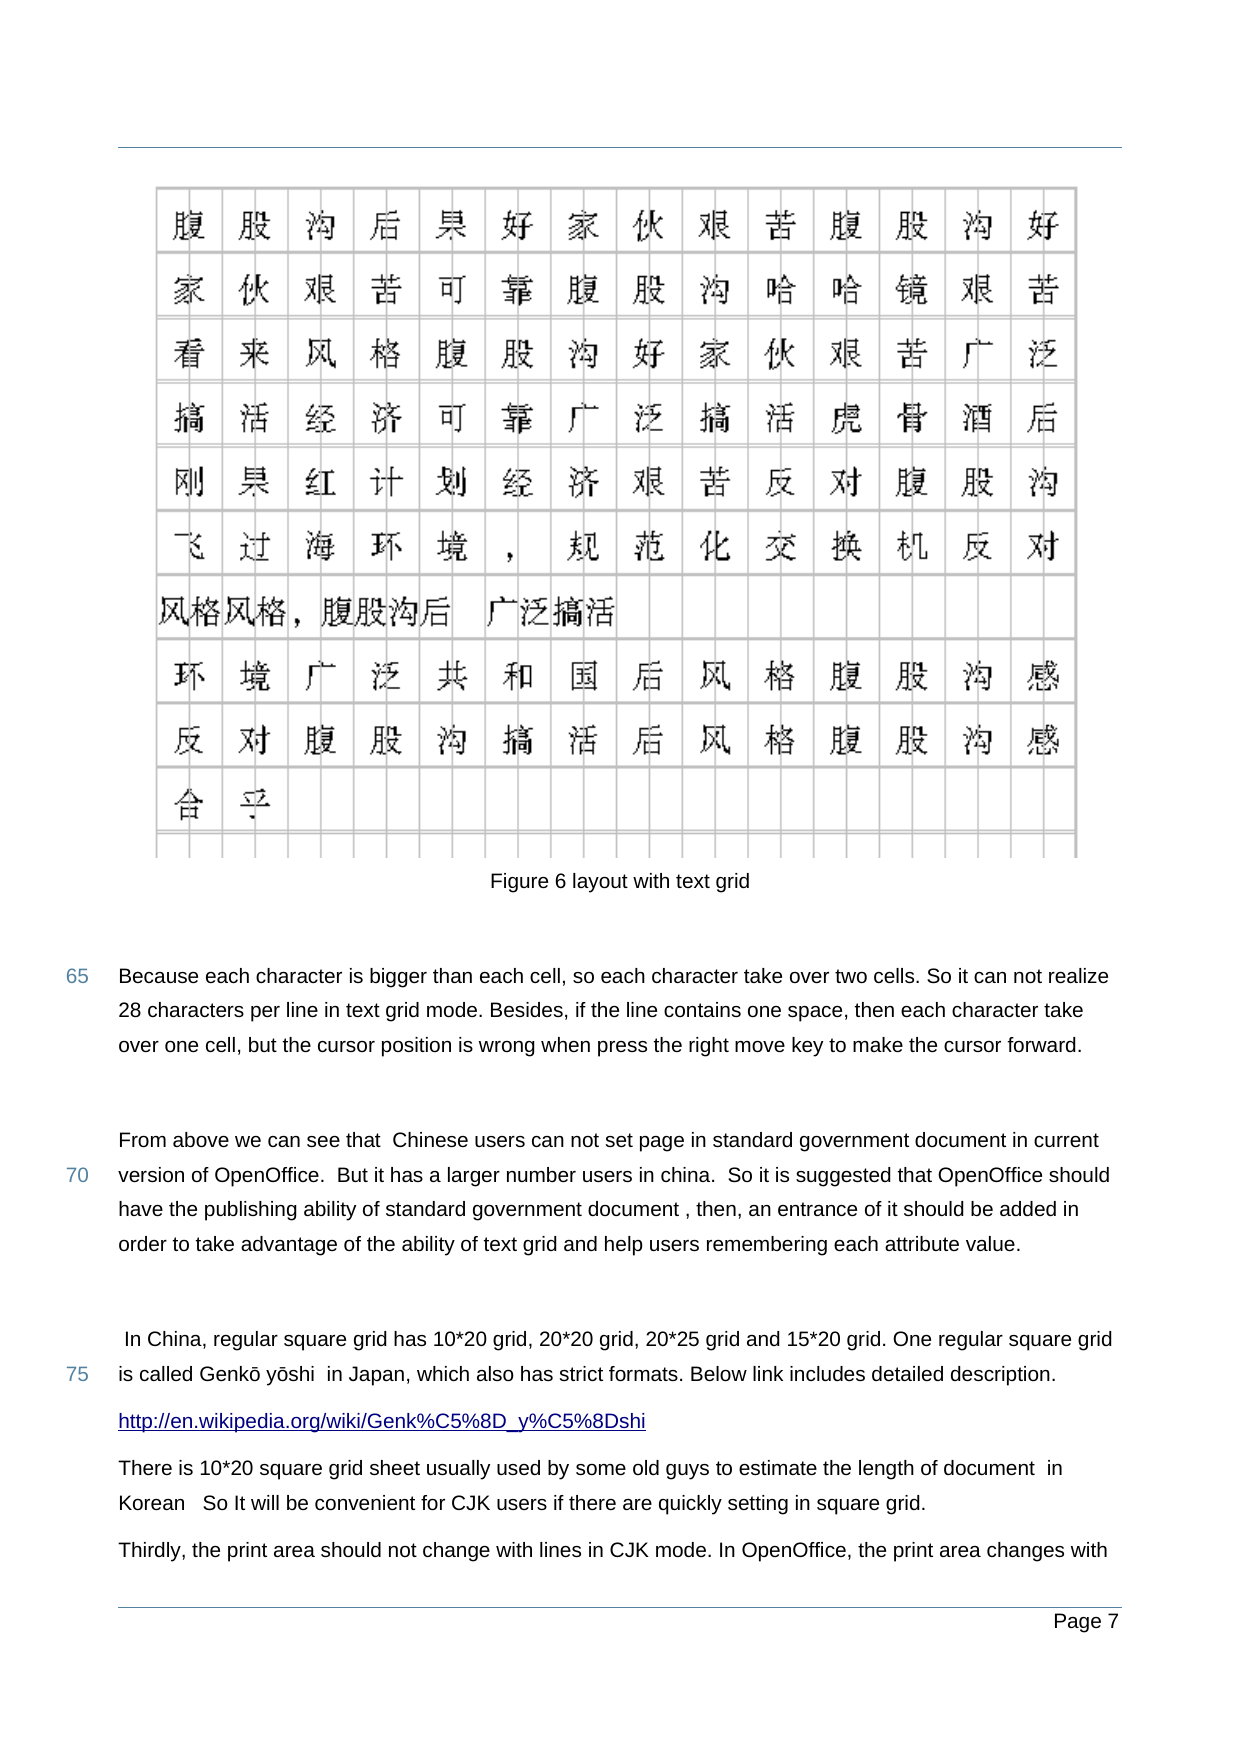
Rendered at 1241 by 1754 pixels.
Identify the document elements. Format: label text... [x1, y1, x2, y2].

text Figure 6 layout with text grid [118, 177, 1122, 893]
text In China, regular square grid has 10*20 grid, 20*20 grid, 20*25 grid and 15*20 grid. One regular square grid is called Genkō yōshi in Japan, which also has strict formats. Below link includes detailed description. [118, 1327, 1122, 1385]
text Because each character is bigger than each cell, so each character take over two cells. So it can not realize 28 characters per line in text grid mode. Besides, if the line contains one space, then each character take over one cell, but the cursor position is wrong when press the right move key to make the cursor forward. [118, 964, 1122, 1057]
text http://en.wikipedia.org/wiki/Genk%C5%8D_y%C5%8Dshi [118, 1409, 1122, 1433]
text From above we can see that Chinese users can not set page in standard government document in current version of OpenOffice. But it has a larger number users in china. So it is suggested that OpenOffice should have the publishing ability of standard government document , then, an entrance of it should be added in order to take advantage of the ability of text grid and help users remembering each attribute value. [118, 1128, 1122, 1256]
text Thirdly, the print area should not change with lines in CJK mode. In OpenOffice, the print area changes with [118, 1539, 1122, 1562]
picture [142, 176, 1098, 858]
text There is 10*20 square grid sheet usually used by some old guys to estimate the length of document in Korean So It will be convenient for CJK users if there are quickly setting in square grid. [118, 1457, 1122, 1515]
